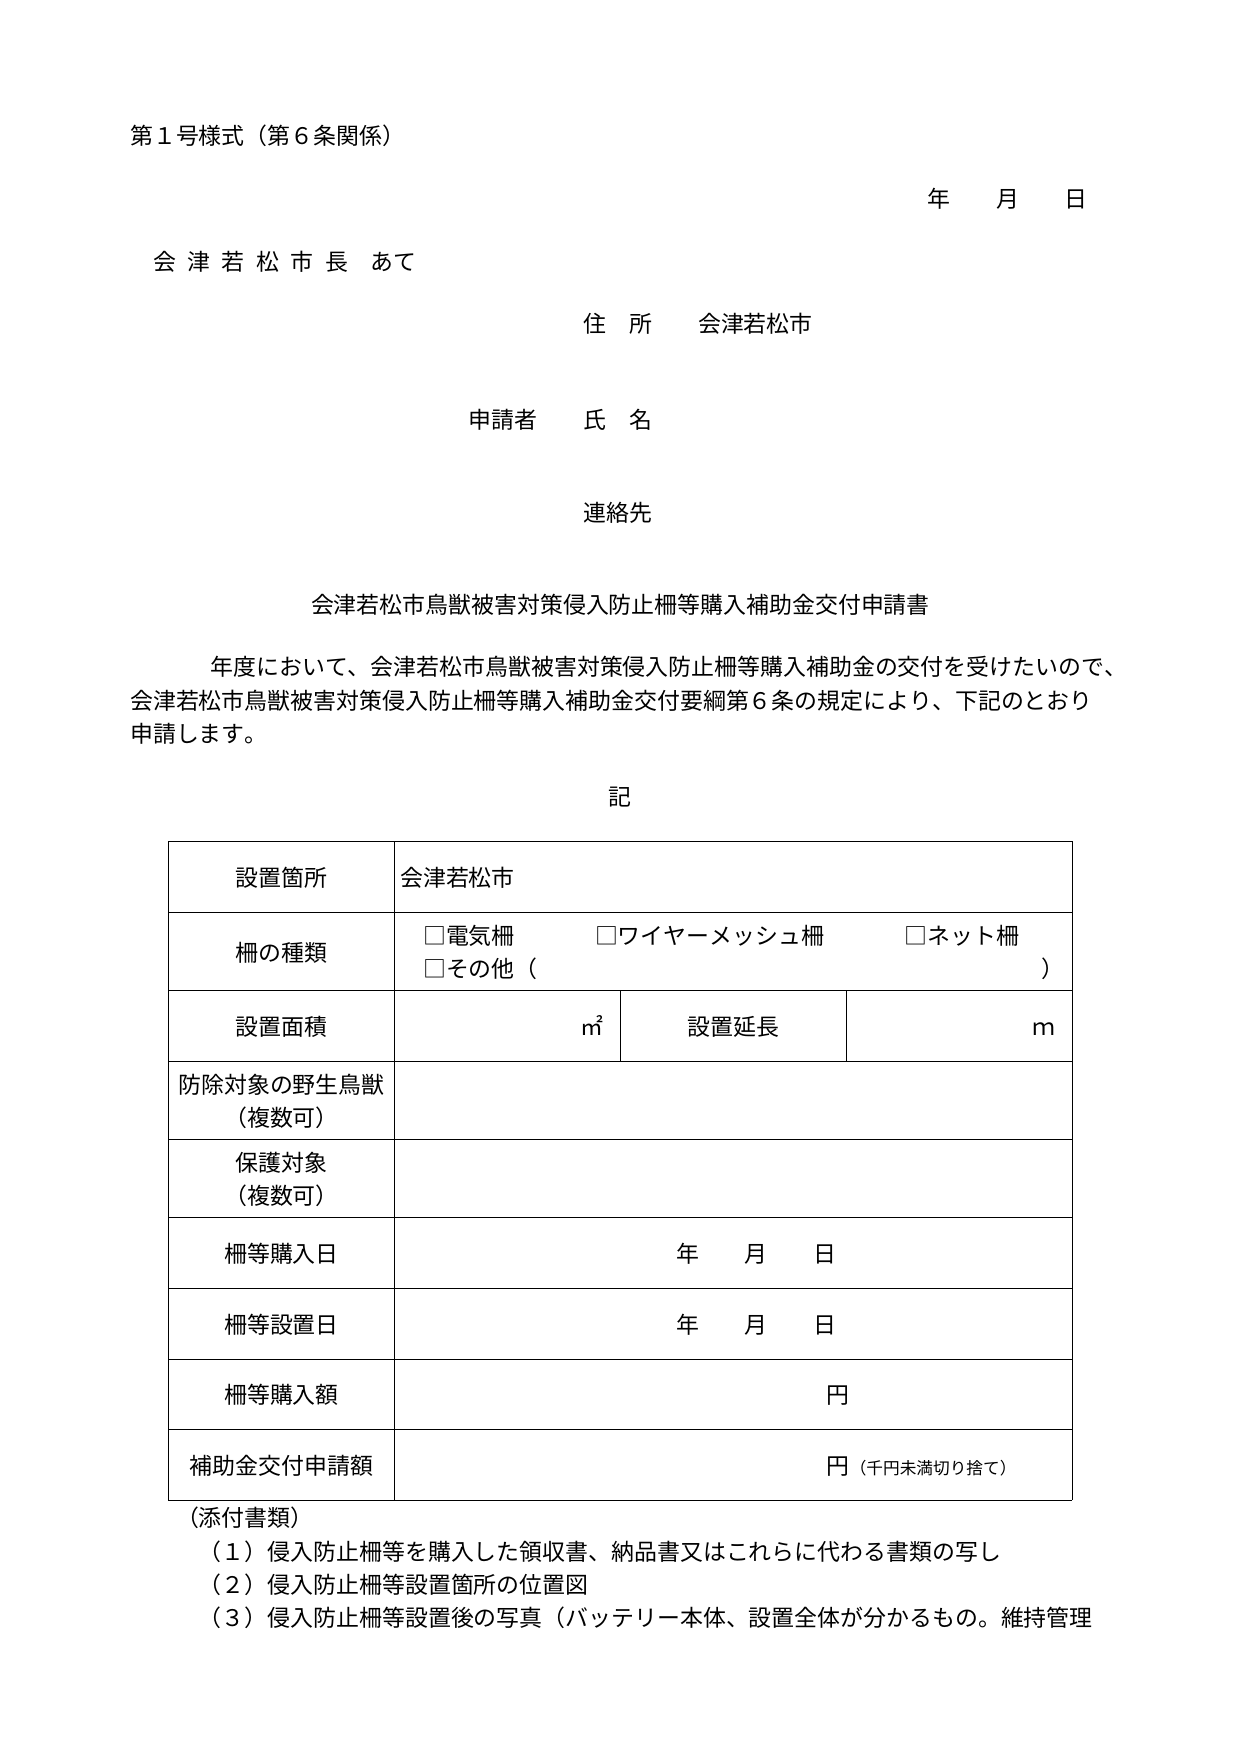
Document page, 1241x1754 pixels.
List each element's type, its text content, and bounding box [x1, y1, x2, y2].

text 年 月 日 [130, 181, 1110, 214]
text 会津若松市鳥獣被害対策侵入防止柵等購入補助金交付申請書 [130, 587, 1110, 620]
table_cell 補助金交付申請額 [169, 1430, 394, 1500]
table_cell 設置延長 [621, 991, 846, 1061]
table_cell 年 月 日 [395, 1218, 1072, 1288]
text （添付書類） [130, 1500, 1110, 1533]
table_cell □電気柵 □ワイヤーメッシュ柵 □ネット柵 □その他（ ） [395, 913, 1072, 990]
table_cell ｍ [847, 991, 1072, 1061]
text 記 [130, 778, 1110, 812]
table_header 設置箇所 [169, 842, 394, 912]
table_cell 円 [395, 1360, 1072, 1429]
table_cell 保護対象 （複数可） [169, 1140, 394, 1217]
text 第１号様式（第６条関係） [130, 118, 1110, 151]
table_cell 柵の種類 [169, 913, 394, 990]
table_cell 年 月 日 [395, 1289, 1072, 1358]
table_cell 柵等購入日 [169, 1218, 394, 1288]
table_header 会津若松市 [395, 842, 1072, 912]
text （３）侵入防止柵等設置後の写真（バッテリー本体、設置全体が分かるもの。維持管理 [130, 1600, 1110, 1633]
text 会 津 若 松 市 長 あて [130, 243, 1110, 277]
table_cell 円（千円未満切り捨て） [395, 1430, 1072, 1500]
text 申請者 氏 名 [130, 402, 1110, 435]
text 年度において、会津若松市鳥獣被害対策侵入防止柵等購入補助金の交付を受けたいので、会津若松市鳥獣被害対策侵入防止柵等購入補助金交付要綱第６条の規定により、下記のとおり申請します。 [130, 649, 1110, 749]
text 住 所 会津若松市 [130, 306, 1110, 339]
text 連絡先 [130, 494, 1110, 528]
text （１）侵入防止柵等を購入した領収書、納品書又はこれらに代わる書類の写し [130, 1533, 1110, 1567]
table_cell 柵等購入額 [169, 1360, 394, 1429]
table_cell [395, 1140, 1072, 1217]
table_cell ㎡ [395, 991, 620, 1061]
table_cell 設置面積 [169, 991, 394, 1061]
table_cell [395, 1062, 1072, 1139]
text （２）侵入防止柵等設置箇所の位置図 [130, 1567, 1110, 1600]
table_cell 防除対象の野生鳥獣 （複数可） [169, 1062, 394, 1139]
table_cell 柵等設置日 [169, 1289, 394, 1358]
